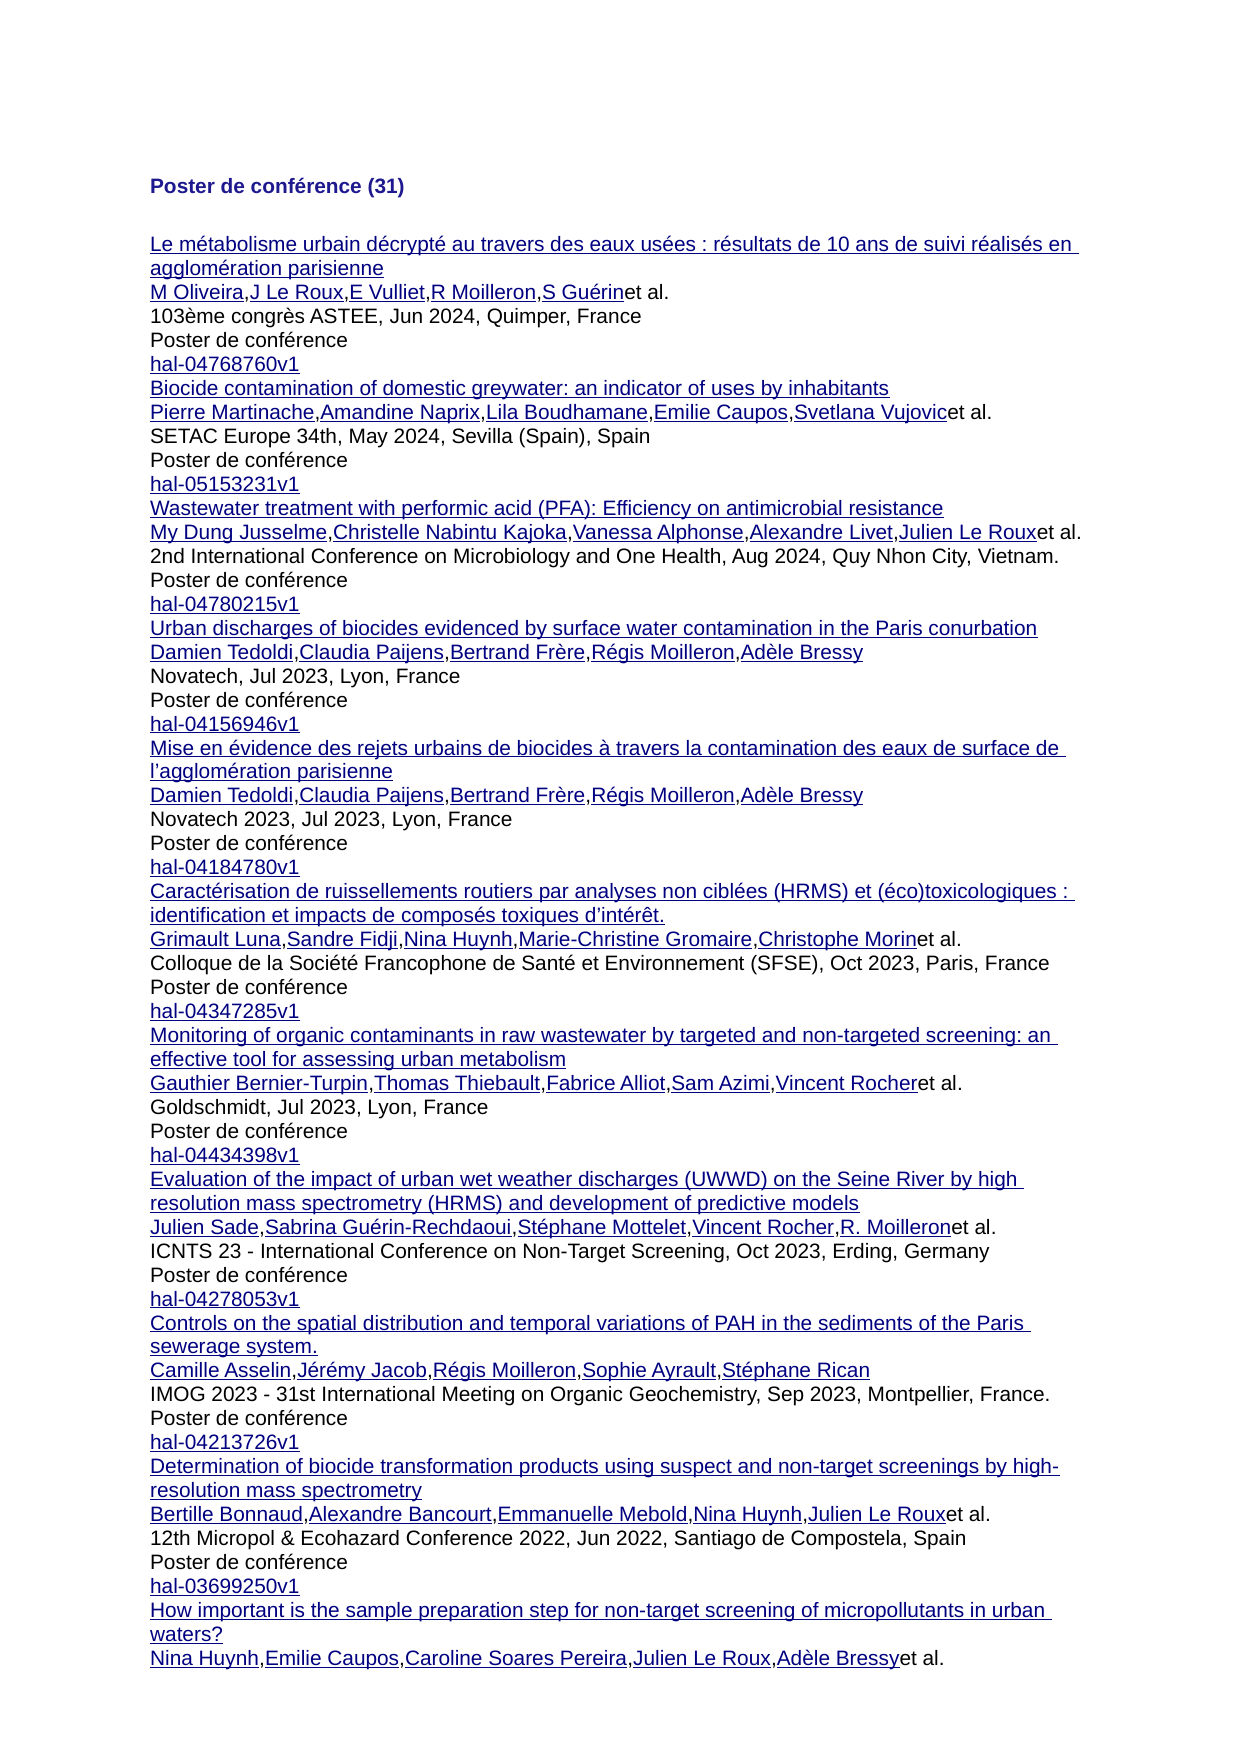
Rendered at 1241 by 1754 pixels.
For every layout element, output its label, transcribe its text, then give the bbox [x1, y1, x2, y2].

table_cell Caractérisation de ruissellements routiers par analyses non ciblées (HRMS) et (éco)toxicologiques : identification et impacts de composés toxiques d’intérêt. Grimault Luna,Sandre Fidji,Nina Huynh,Marie-Christine Gromaire,Christophe Morinet al. Colloque de la Société Francophone de Santé et Environnement (SFSE), Oct 2023, Paris, France Poster de conférence hal-04347285v1 [150, 879, 1090, 1023]
table_cell How important is the sample preparation step for non-target screening of micropollutants in urban waters? Nina Huynh,Emilie Caupos,Caroline Soares Pereira,Julien Le Roux,Adèle Bressyet al. [150, 1598, 1090, 1670]
table_cell Determination of biocide transformation products using suspect and non-target screenings by high-resolution mass spectrometry Bertille Bonnaud,Alexandre Bancourt,Emmanuelle Mebold,Nina Huynh,Julien Le Rouxet al. 12th Micropol & Ecohazard Conference 2022, Jun 2022, Santiago de Compostela, Spain Poster de conférence hal-03699250v1 [150, 1454, 1090, 1598]
table_cell Mise en évidence des rejets urbains de biocides à travers la contamination des eaux de surface de l’agglomération parisienne Damien Tedoldi,Claudia Paijens,Bertrand Frère,Régis Moilleron,Adèle Bressy Novatech 2023, Jul 2023, Lyon, France Poster de conférence hal-04184780v1 [150, 735, 1090, 879]
table_header Le métabolisme urbain décrypté au travers des eaux usées : résultats de 10 ans de suivi réalisés en agglomération parisienne M Oliveira,J Le Roux,E Vulliet,R Moilleron,S Guérinet al. 103ème congrès ASTEE, Jun 2024, Quimper, France Poster de conférence hal-04768760v1 [150, 232, 1090, 376]
table_cell Evaluation of the impact of urban wet weather discharges (UWWD) on the Seine River by high resolution mass spectrometry (HRMS) and development of predictive models Julien Sade,Sabrina Guérin-Rechdaoui,Stéphane Mottelet,Vincent Rocher,R. Moilleronet al. ICNTS 23 - International Conference on Non-Target Screening, Oct 2023, Erding, Germany Poster de conférence hal-04278053v1 [150, 1167, 1090, 1310]
table_cell Wastewater treatment with performic acid (PFA): Efficiency on antimicrobial resistance My Dung Jusselme,Christelle Nabintu Kajoka,Vanessa Alphonse,Alexandre Livet,Julien Le Rouxet al. 2nd International Conference on Microbiology and One Health, Aug 2024, Quy Nhon City, Vietnam. Poster de conférence hal-04780215v1 [150, 496, 1090, 616]
table_cell Monitoring of organic contaminants in raw wastewater by targeted and non-targeted screening: an effective tool for assessing urban metabolism Gauthier Bernier-Turpin,Thomas Thiebault,Fabrice Alliot,Sam Azimi,Vincent Rocheret al. Goldschmidt, Jul 2023, Lyon, France Poster de conférence hal-04434398v1 [150, 1023, 1090, 1167]
table_cell Biocide contamination of domestic greywater: an indicator of uses by inhabitants Pierre Martinache,Amandine Naprix,Lila Boudhamane,Emilie Caupos,Svetlana Vujovicet al. SETAC Europe 34th, May 2024, Sevilla (Spain), Spain Poster de conférence hal-05153231v1 [150, 376, 1090, 496]
subtitle Poster de conférence (31) [150, 174, 1090, 198]
table_cell Controls on the spatial distribution and temporal variations of PAH in the sediments of the Paris sewerage system. Camille Asselin,Jérémy Jacob,Régis Moilleron,Sophie Ayrault,Stéphane Rican IMOG 2023 - 31st International Meeting on Organic Geochemistry, Sep 2023, Montpellier, France. Poster de conférence hal-04213726v1 [150, 1310, 1090, 1454]
table_cell Urban discharges of biocides evidenced by surface water contamination in the Paris conurbation Damien Tedoldi,Claudia Paijens,Bertrand Frère,Régis Moilleron,Adèle Bressy Novatech, Jul 2023, Lyon, France Poster de conférence hal-04156946v1 [150, 616, 1090, 735]
